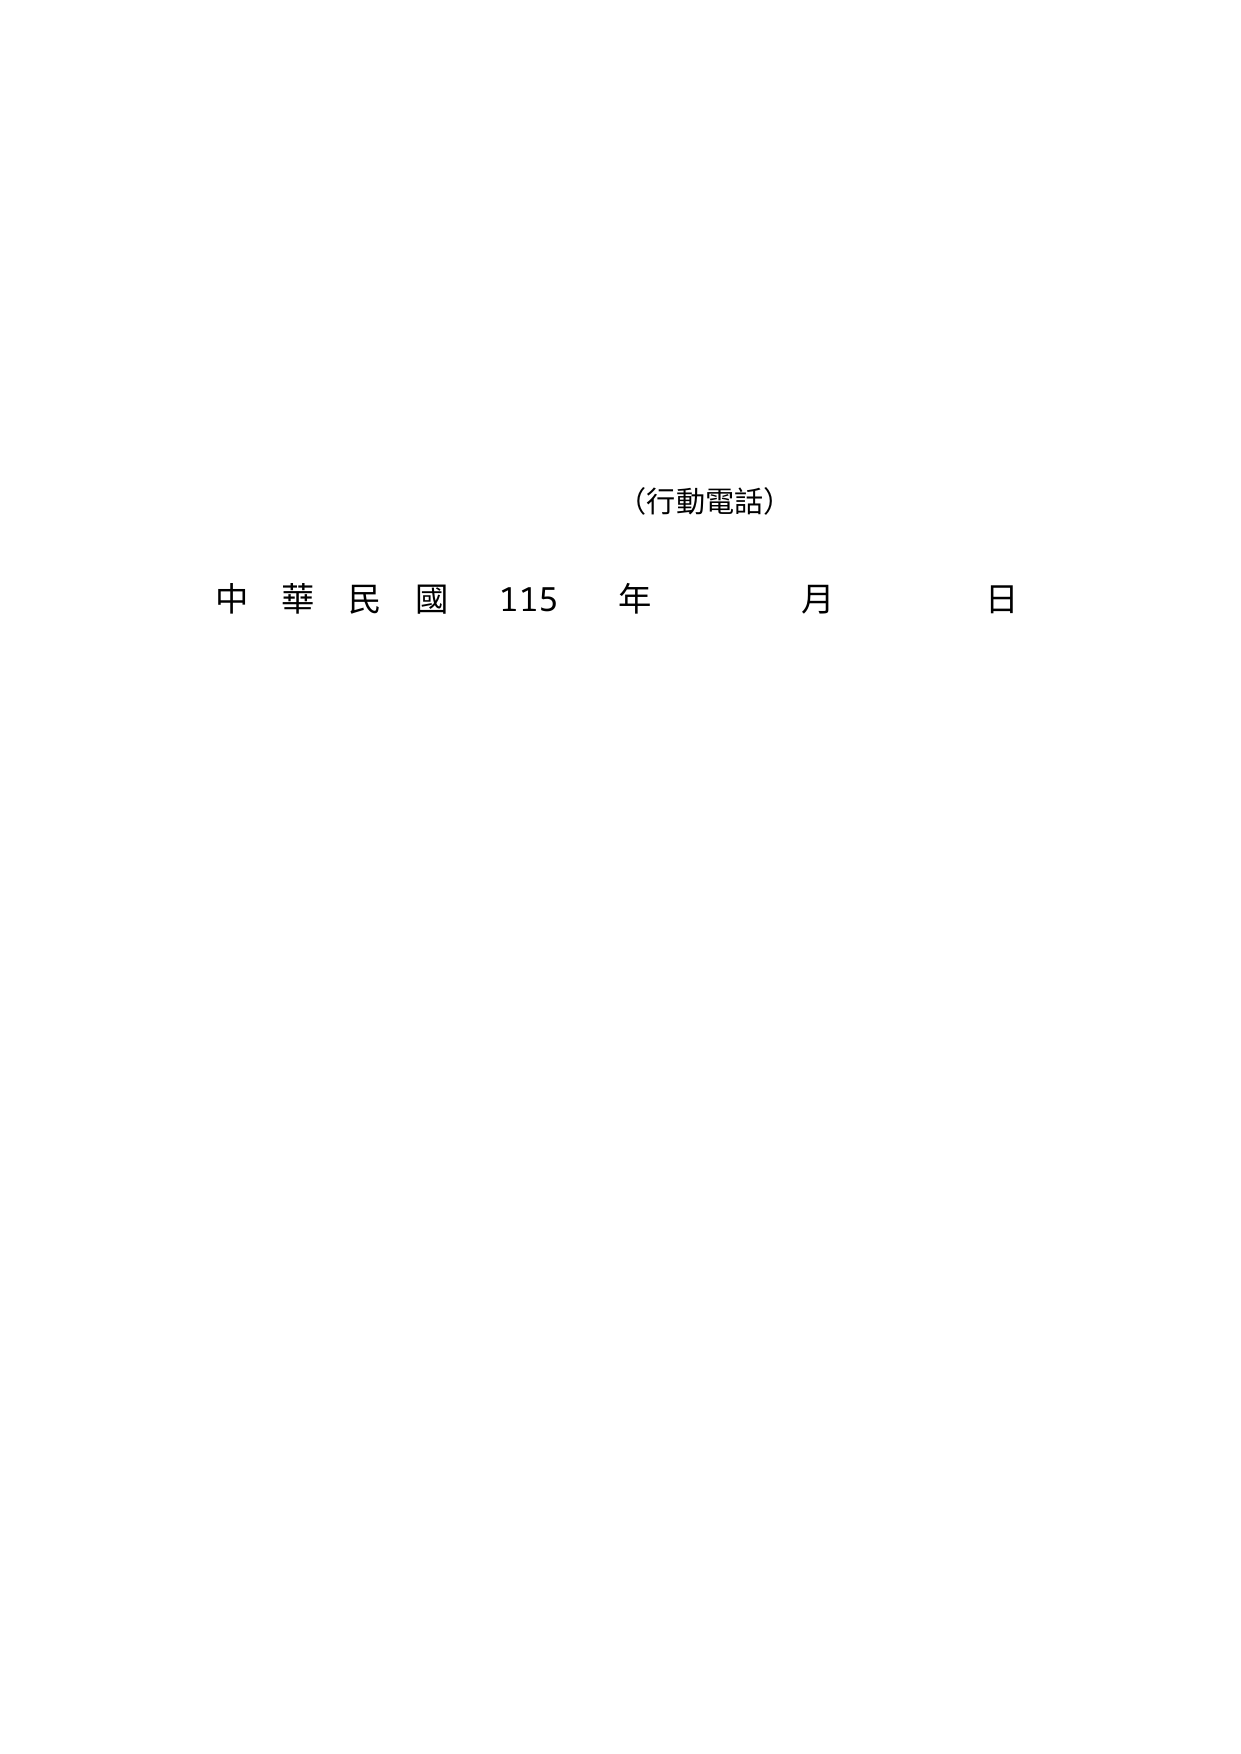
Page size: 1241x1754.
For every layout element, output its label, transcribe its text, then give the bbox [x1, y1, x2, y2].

text 中 華 民 國 115 年 月 日 [75, 573, 1165, 621]
text （行動電話） [75, 479, 1165, 521]
